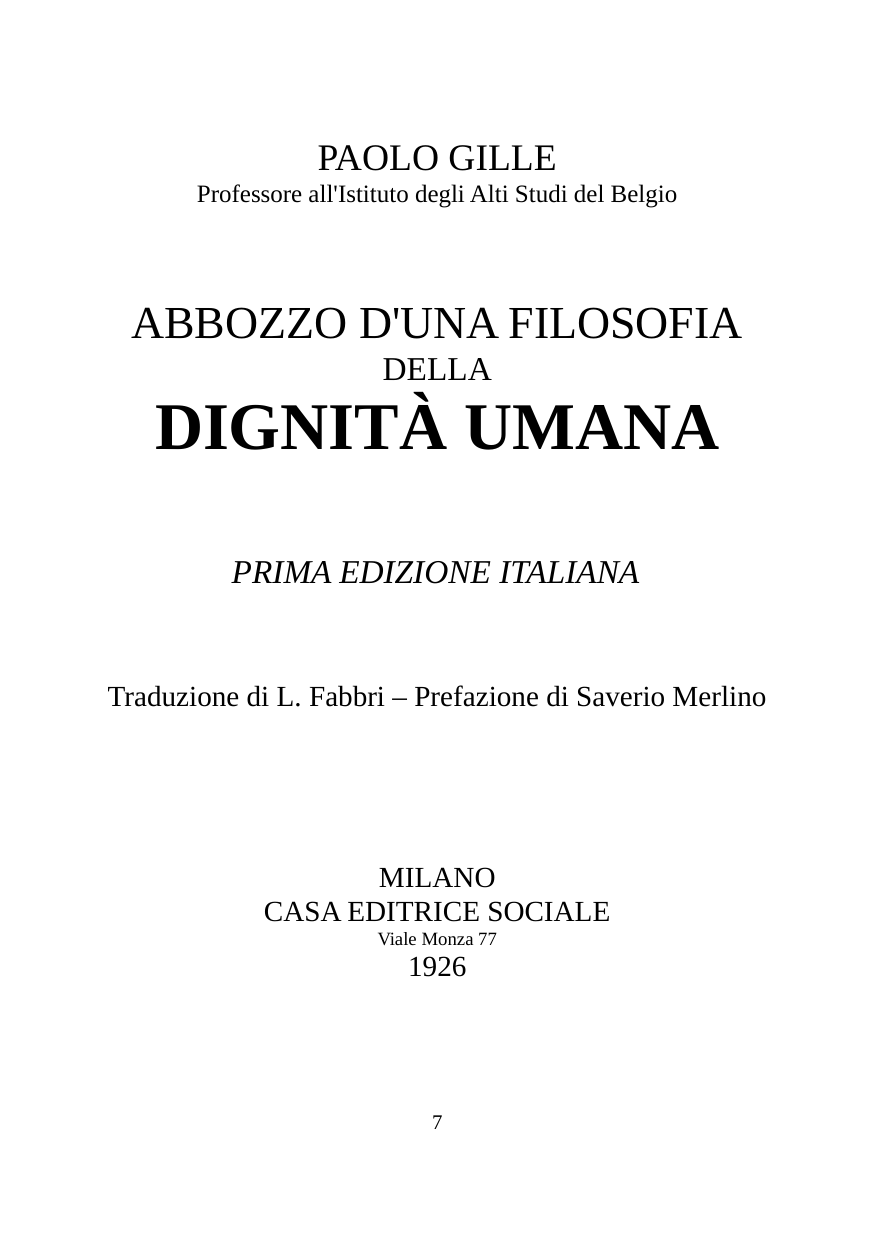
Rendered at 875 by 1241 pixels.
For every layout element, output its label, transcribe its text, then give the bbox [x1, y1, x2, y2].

text PAOLO GILLE Professore all'Istituto degli Alti Studi del Belgio [106, 136, 768, 208]
text PRIMA EDIZIONE ITALIANA [106, 552, 768, 591]
text MILANO CASA EDITRICE SOCIALE Viale Monza 77 1926 [106, 860, 768, 983]
text Traduzione di L. Fabbri – Prefazione di Saverio Merlino [106, 679, 768, 713]
text ABBOZZO D'UNA FILOSOFIA DELLA DIGNITÀ UMANA [106, 296, 768, 464]
